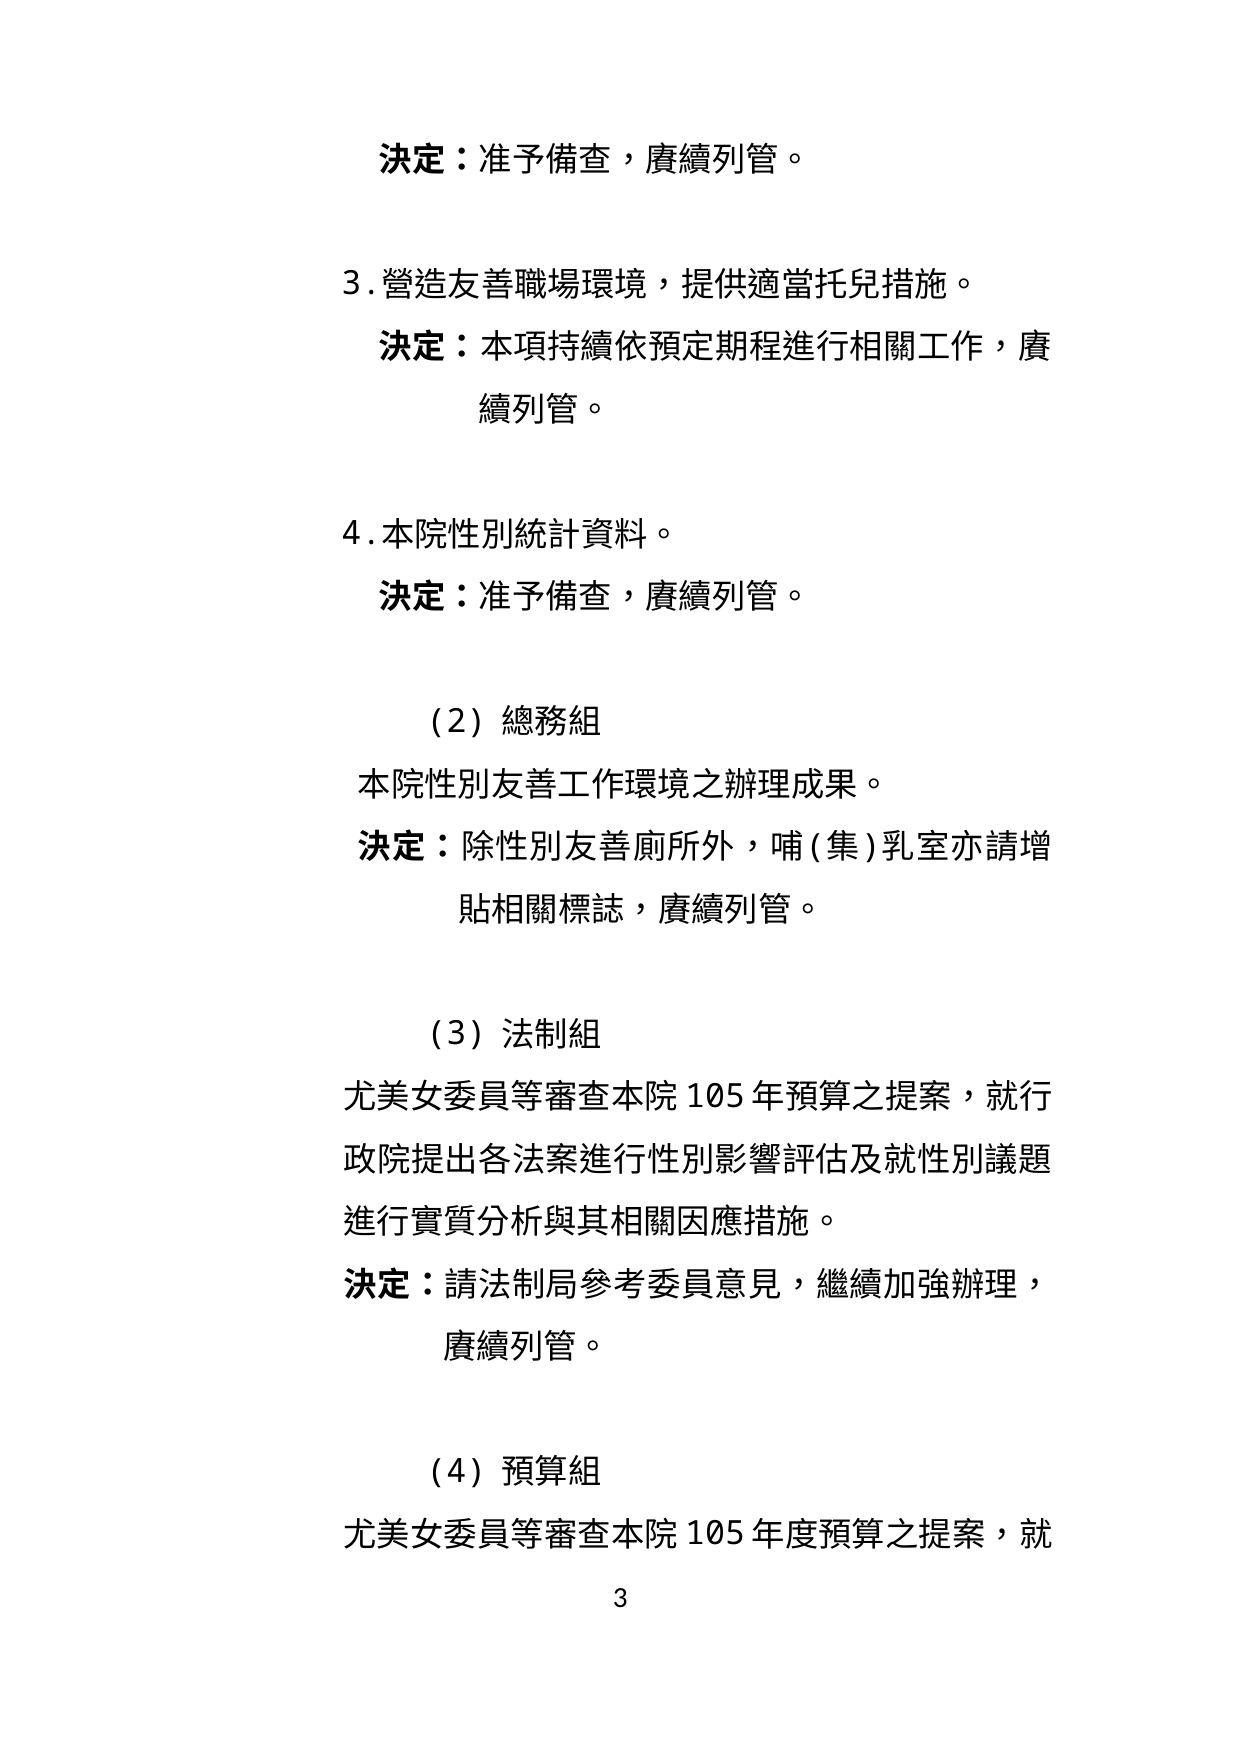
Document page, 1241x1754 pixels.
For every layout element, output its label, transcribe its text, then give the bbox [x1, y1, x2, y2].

text 尤美女委員等審查本院105年度預算之提案，就 [343, 1490, 1053, 1553]
text 本院性別友善工作環境之辦理成果。 [291, 740, 1053, 803]
text 決定：除性別友善廁所外，哺(集)乳室亦請增貼相關標誌，賡續列管。 [358, 803, 1053, 928]
text 決定：請法制局參考委員意見，繼續加強辦理，賡續列管。 [343, 1240, 1053, 1365]
list 總務組 [426, 678, 1053, 740]
list 預算組 [426, 1428, 1053, 1490]
text 決定：准予備查，賡續列管。 [378, 553, 1053, 615]
text 決定：准予備查，賡續列管。 [378, 115, 1053, 178]
text 尤美女委員等審查本院105年預算之提案，就行政院提出各法案進行性別影響評估及就性別議題進行實質分析與其相關因應措施。 [343, 1053, 1053, 1240]
list 營造友善職場環境，提供適當托兒措施。 [341, 240, 1053, 303]
list 本院性別統計資料。 [341, 490, 1053, 553]
text 決定：本項持續依預定期程進行相關工作，賡續列管。 [378, 303, 1053, 428]
list 法制組 [426, 990, 1053, 1053]
